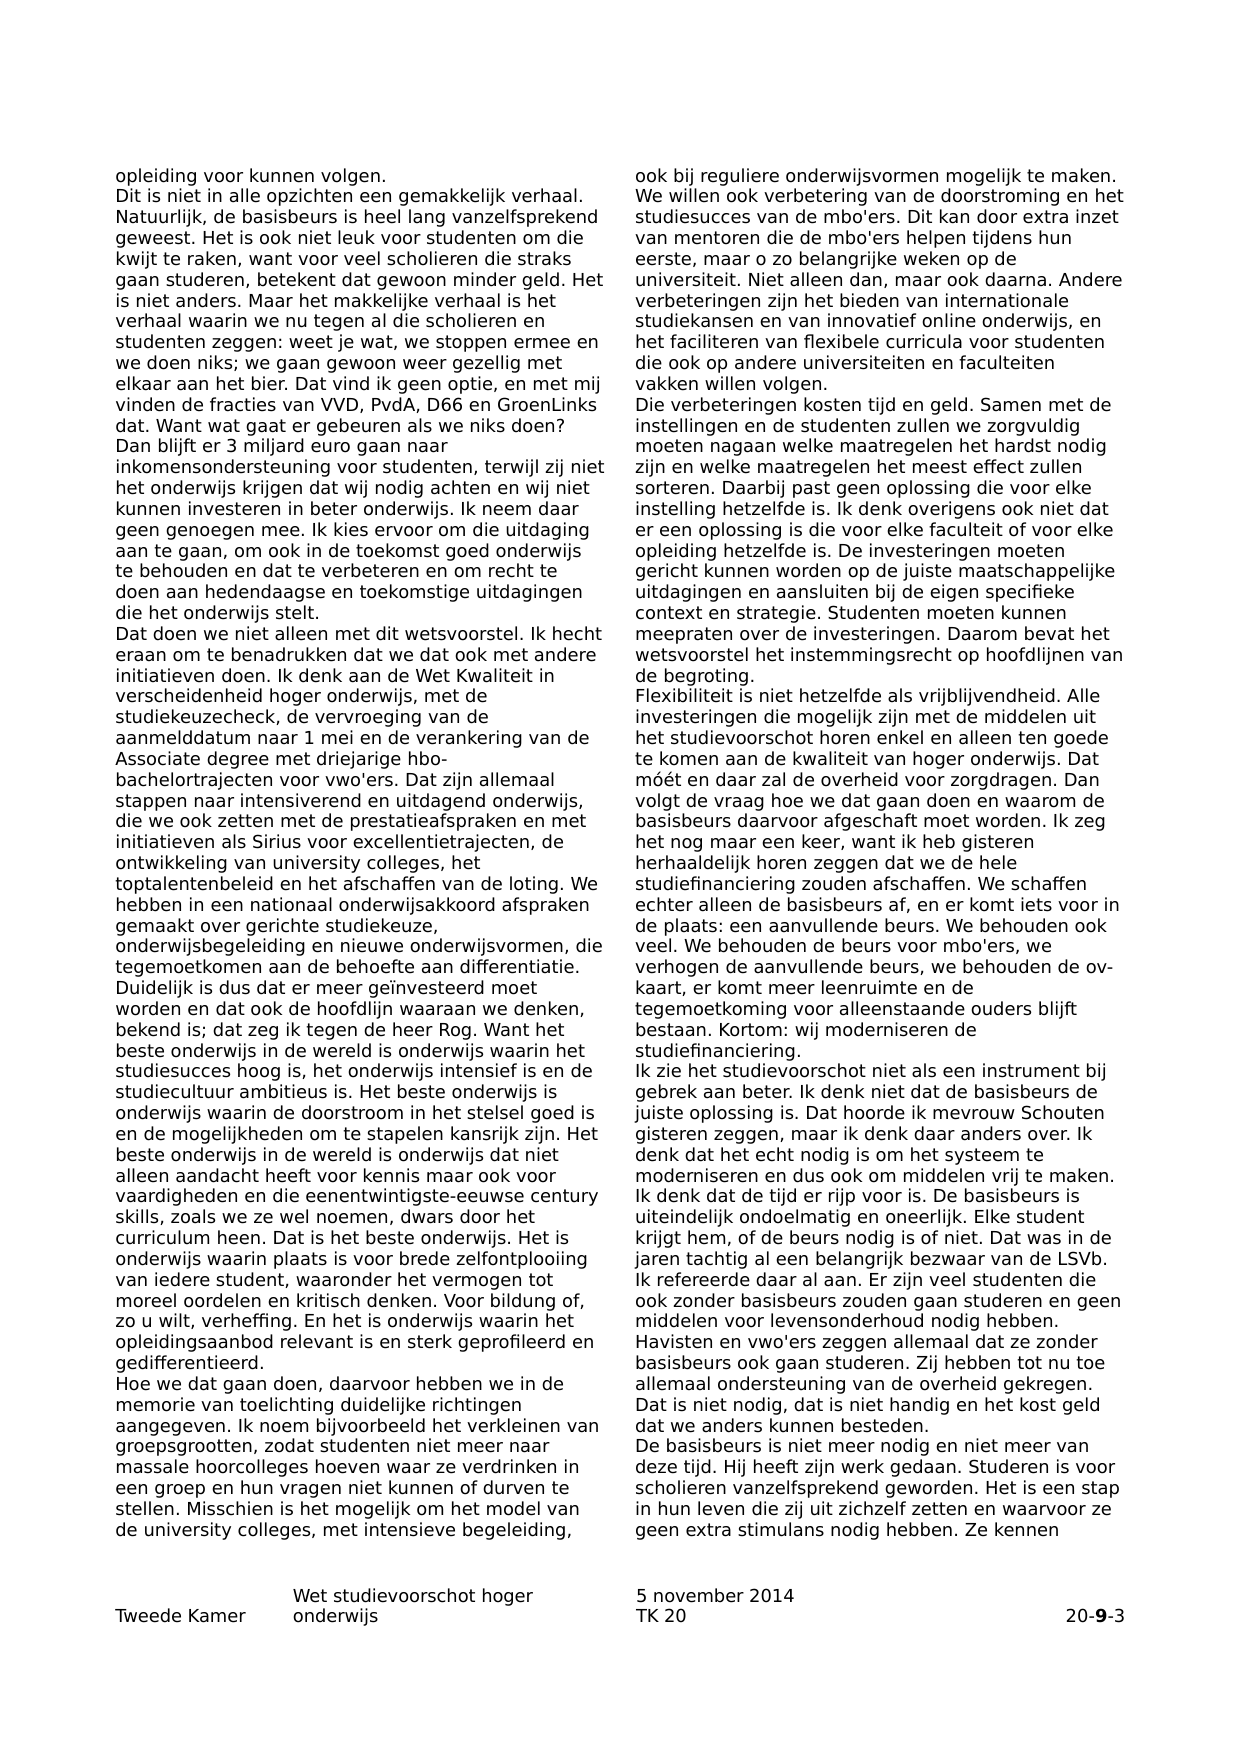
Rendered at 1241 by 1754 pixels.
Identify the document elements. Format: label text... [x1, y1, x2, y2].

text Flexibiliteit is niet hetzelfde als vrijblijvendheid. Alle investeringen die mogelijk zijn met de middelen uit het studievoorschot horen enkel en alleen ten goede te komen aan de kwaliteit van hoger onderwijs. Dat móét en daar zal de overheid voor zorgdragen. Dan volgt de vraag hoe we dat gaan doen en waarom de basisbeurs daarvoor afgeschaft moet worden. Ik zeg het nog maar een keer, want ik heb gisteren herhaaldelijk horen zeggen dat we de hele studiefinanciering zouden afschaffen. We schaffen echter alleen de basisbeurs af, en er komt iets voor in de plaats: een aanvullende beurs. We behouden ook veel. We behouden de beurs voor mbo'ers, we verhogen de aanvullende beurs, we behouden de ov-kaart, er komt meer leenruimte en de tegemoetkoming voor alleenstaande ouders blijft bestaan. Kortom: wij moderniseren de studiefinanciering. [635, 686, 1125, 1061]
text Die verbeteringen kosten tijd en geld. Samen met de instellingen en de studenten zullen we zorgvuldig moeten nagaan welke maatregelen het hardst nodig zijn en welke maatregelen het meest effect zullen sorteren. Daarbij past geen oplossing die voor elke instelling hetzelfde is. Ik denk overigens ook niet dat er een oplossing is die voor elke faculteit of voor elke opleiding hetzelfde is. De investeringen moeten gericht kunnen worden op de juiste maatschappelijke uitdagingen en aansluiten bij de eigen specifieke context en strategie. Studenten moeten kunnen meepraten over de investeringen. Daarom bevat het wetsvoorstel het instemmingsrecht op hoofdlijnen van de begroting. [635, 394, 1125, 686]
text De basisbeurs is niet meer nodig en niet meer van deze tijd. Hij heeft zijn werk gedaan. Studeren is voor scholieren vanzelfsprekend geworden. Het is een stap in hun leven die zij uit zichzelf zetten en waarvoor ze geen extra stimulans nodig hebben. Ze kennen [635, 1436, 1125, 1540]
text Dit is niet in alle opzichten een gemakkelijk verhaal. Natuurlijk, de basisbeurs is heel lang vanzelfsprekend geweest. Het is ook niet leuk voor studenten om die kwijt te raken, want voor veel scholieren die straks gaan studeren, betekent dat gewoon minder geld. Het is niet anders. Maar het makkelijke verhaal is het verhaal waarin we nu tegen al die scholieren en studenten zeggen: weet je wat, we stoppen ermee en we doen niks; we gaan gewoon weer gezellig met elkaar aan het bier. Dat vind ik geen optie, en met mij vinden de fracties van VVD, PvdA, D66 en GroenLinks dat. Want wat gaat er gebeuren als we niks doen? Dan blijft er 3 miljard euro gaan naar inkomensondersteuning voor studenten, terwijl zij niet het onderwijs krijgen dat wij nodig achten en wij niet kunnen investeren in beter onderwijs. Ik neem daar geen genoegen mee. Ik kies ervoor om die uitdaging aan te gaan, om ook in de toekomst goed onderwijs te behouden en dat te verbeteren en om recht te doen aan hedendaagse en toekomstige uitdagingen die het onderwijs stelt. [115, 186, 605, 624]
text opleiding voor kunnen volgen. [115, 165, 605, 186]
text Ik zie het studievoorschot niet als een instrument bij gebrek aan beter. Ik denk niet dat de basisbeurs de juiste oplossing is. Dat hoorde ik mevrouw Schouten gisteren zeggen, maar ik denk daar anders over. Ik denk dat het echt nodig is om het systeem te moderniseren en dus ook om middelen vrij te maken. Ik denk dat de tijd er rijp voor is. De basisbeurs is uiteindelijk ondoelmatig en oneerlijk. Elke student krijgt hem, of de beurs nodig is of niet. Dat was in de jaren tachtig al een belangrijk bezwaar van de LSVb. Ik refereerde daar al aan. Er zijn veel studenten die ook zonder basisbeurs zouden gaan studeren en geen middelen voor levensonderhoud nodig hebben. Havisten en vwo'ers zeggen allemaal dat ze zonder basisbeurs ook gaan studeren. Zij hebben tot nu toe allemaal ondersteuning van de overheid gekregen. Dat is niet nodig, dat is niet handig en het kost geld dat we anders kunnen besteden. [635, 1061, 1125, 1436]
text Dat doen we niet alleen met dit wetsvoorstel. Ik hecht eraan om te benadrukken dat we dat ook met andere initiatieven doen. Ik denk aan de Wet Kwaliteit in verscheidenheid hoger onderwijs, met de studiekeuzecheck, de vervroeging van de aanmelddatum naar 1 mei en de verankering van de Associate degree met driejarige hbo-bachelortrajecten voor vwo'ers. Dat zijn allemaal stappen naar intensiverend en uitdagend onderwijs, die we ook zetten met de prestatieafspraken en met initiatieven als Sirius voor excellentietrajecten, de ontwikkeling van university colleges, het toptalentenbeleid en het afschaffen van de loting. We hebben in een nationaal onderwijsakkoord afspraken gemaakt over gerichte studiekeuze, onderwijsbegeleiding en nieuwe onderwijsvormen, die tegemoetkomen aan de behoefte aan differentiatie. [115, 624, 605, 978]
text ook bij reguliere onderwijsvormen mogelijk te maken. We willen ook verbetering van de doorstroming en het studiesucces van de mbo'ers. Dit kan door extra inzet van mentoren die de mbo'ers helpen tijdens hun eerste, maar o zo belangrijke weken op de universiteit. Niet alleen dan, maar ook daarna. Andere verbeteringen zijn het bieden van internationale studiekansen en van innovatief online onderwijs, en het faciliteren van flexibele curricula voor studenten die ook op andere universiteiten en faculteiten vakken willen volgen. [635, 165, 1125, 394]
text Hoe we dat gaan doen, daarvoor hebben we in de memorie van toelichting duidelijke richtingen aangegeven. Ik noem bijvoorbeeld het verkleinen van groepsgrootten, zodat studenten niet meer naar massale hoorcolleges hoeven waar ze verdrinken in een groep en hun vragen niet kunnen of durven te stellen. Misschien is het mogelijk om het model van de university colleges, met intensieve begeleiding, [115, 1374, 605, 1540]
text Duidelijk is dus dat er meer geïnvesteerd moet worden en dat ook de hoofdlijn waaraan we denken, bekend is; dat zeg ik tegen de heer Rog. Want het beste onderwijs in de wereld is onderwijs waarin het studiesucces hoog is, het onderwijs intensief is en de studiecultuur ambitieus is. Het beste onderwijs is onderwijs waarin de doorstroom in het stelsel goed is en de mogelijkheden om te stapelen kansrijk zijn. Het beste onderwijs in de wereld is onderwijs dat niet alleen aandacht heeft voor kennis maar ook voor vaardigheden en die eenentwintigste-eeuwse century skills, zoals we ze wel noemen, dwars door het curriculum heen. Dat is het beste onderwijs. Het is onderwijs waarin plaats is voor brede zelfontplooiing van iedere student, waaronder het vermogen tot moreel oordelen en kritisch denken. Voor bildung of, zo u wilt, verheffing. En het is onderwijs waarin het opleidingsaanbod relevant is en sterk geprofileerd en gedifferentieerd. [115, 978, 605, 1374]
